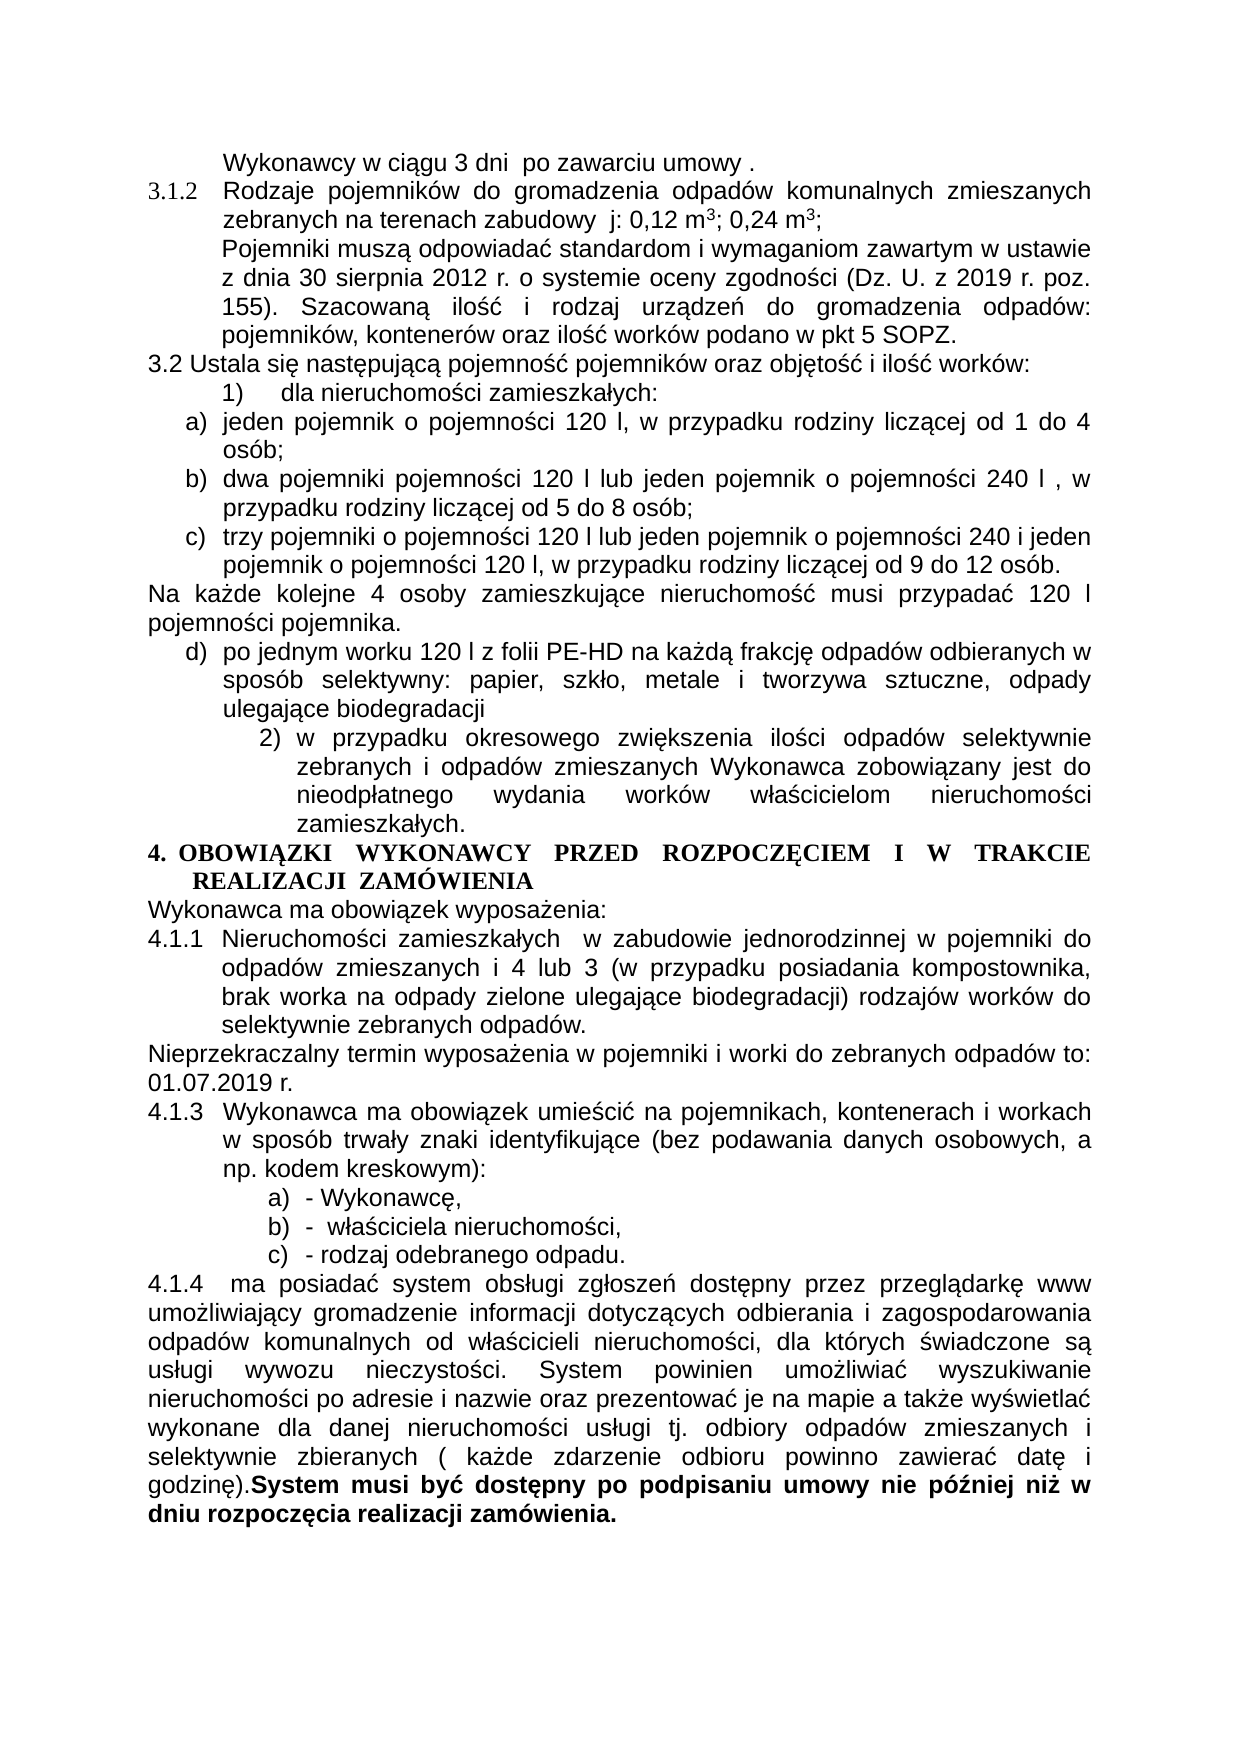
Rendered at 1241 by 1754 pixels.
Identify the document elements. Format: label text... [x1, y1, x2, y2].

list 4.1.1 Nieruchomości zamieszkałych w zabudowie jednorodzinnej w pojemniki do odpadów zmieszanych i 4 lub 3 (w przypadku posiadania kompostownika, brak worka na odpady zielone ulegające biodegradacji) rodzajów worków do selektywnie zebranych odpadów. [148, 924, 1093, 1039]
text 4. OBOWIĄZKI WYKONAWCY PRZED ROZPOCZĘCIEM I W TRAKCIE REALIZACJI ZAMÓWIENIA [148, 838, 1093, 895]
list dwa pojemniki pojemności 120 l lub jeden pojemnik o pojemności 240 l , w przypadku rodziny liczącej od 5 do 8 osób; [185, 464, 1093, 521]
list 4.1.4 ma posiadać system obsługi zgłoszeń dostępny przez przeglądarkę www umożliwiający gromadzenie informacji dotyczących odbierania i zagospodarowania odpadów komunalnych od właścicieli nieruchomości, dla których świadczone są usługi wywozu nieczystości. System powinien umożliwiać wyszukiwanie nieruchomości po adresie i nazwie oraz prezentować je na mapie a także wyświetlać wykonane dla danej nieruchomości usługi tj. odbiory odpadów zmieszanych i selektywnie zbieranych ( każde zdarzenie odbioru powinno zawierać datę i godzinę).System musi być dostępny po podpisaniu umowy nie później niż w dniu rozpoczęcia realizacji zamówienia. [148, 1269, 1093, 1528]
list jeden pojemnik o pojemności 120 l, w przypadku rodziny liczącej od 1 do 4 osób; [185, 406, 1093, 464]
text Na każde kolejne 4 osoby zamieszkujące nieruchomość musi przypadać 120 l pojemności pojemnika. [148, 579, 1093, 636]
list Wykonawca ma obowiązek wyposażenia: [148, 895, 1093, 924]
list Wykonawca ma obowiązek umieścić na pojemnikach, kontenerach i workach w sposób trwały znaki identyfikujące (bez podawania danych osobowych, a np. kodem kreskowym): [148, 1096, 1093, 1183]
list po jednym worku 120 l z folii PE-HD na każdą frakcję odpadów odbieranych w sposób selektywny: papier, szkło, metale i tworzywa sztuczne, odpady ulegające biodegradacji [185, 636, 1093, 723]
list - rodzaj odebranego odpadu. [268, 1240, 1093, 1269]
list - Wykonawcę, [268, 1183, 1093, 1211]
list trzy pojemniki o pojemności 120 l lub jeden pojemnik o pojemności 240 i jeden pojemnik o pojemności 120 l, w przypadku rodziny liczącej od 9 do 12 osób. [185, 521, 1093, 579]
list w przypadku okresowego zwiększenia ilości odpadów selektywnie zebranych i odpadów zmieszanych Wykonawca zobowiązany jest do nieodpłatnego wydania worków właścicielom nieruchomości zamieszkałych. [259, 723, 1093, 838]
list - właściciela nieruchomości, [268, 1211, 1093, 1240]
list 3.2 Ustala się następującą pojemność pojemników oraz objętość i ilość worków: [148, 349, 1093, 378]
list Nieprzekraczalny termin wyposażenia w pojemniki i worki do zebranych odpadów to: 01.07.2019 r. [148, 1039, 1093, 1096]
list Rodzaje pojemników do gromadzenia odpadów komunalnych zmieszanych zebranych na terenach zabudowy j: 0,12 m3; 0,24 m3; [148, 176, 1093, 234]
list dla nieruchomości zamieszkałych: [221, 378, 1093, 406]
list Wykonawcy w ciągu 3 dni po zawarciu umowy . [185, 148, 1093, 176]
list Pojemniki muszą odpowiadać standardom i wymaganiom zawartym w ustawie z dnia 30 sierpnia 2012 r. o systemie oceny zgodności (Dz. U. z 2019 r. poz. 155). Szacowaną ilość i rodzaj urządzeń do gromadzenia odpadów: pojemników, kontenerów oraz ilość worków podano w pkt 5 SOPZ. [221, 234, 1093, 349]
